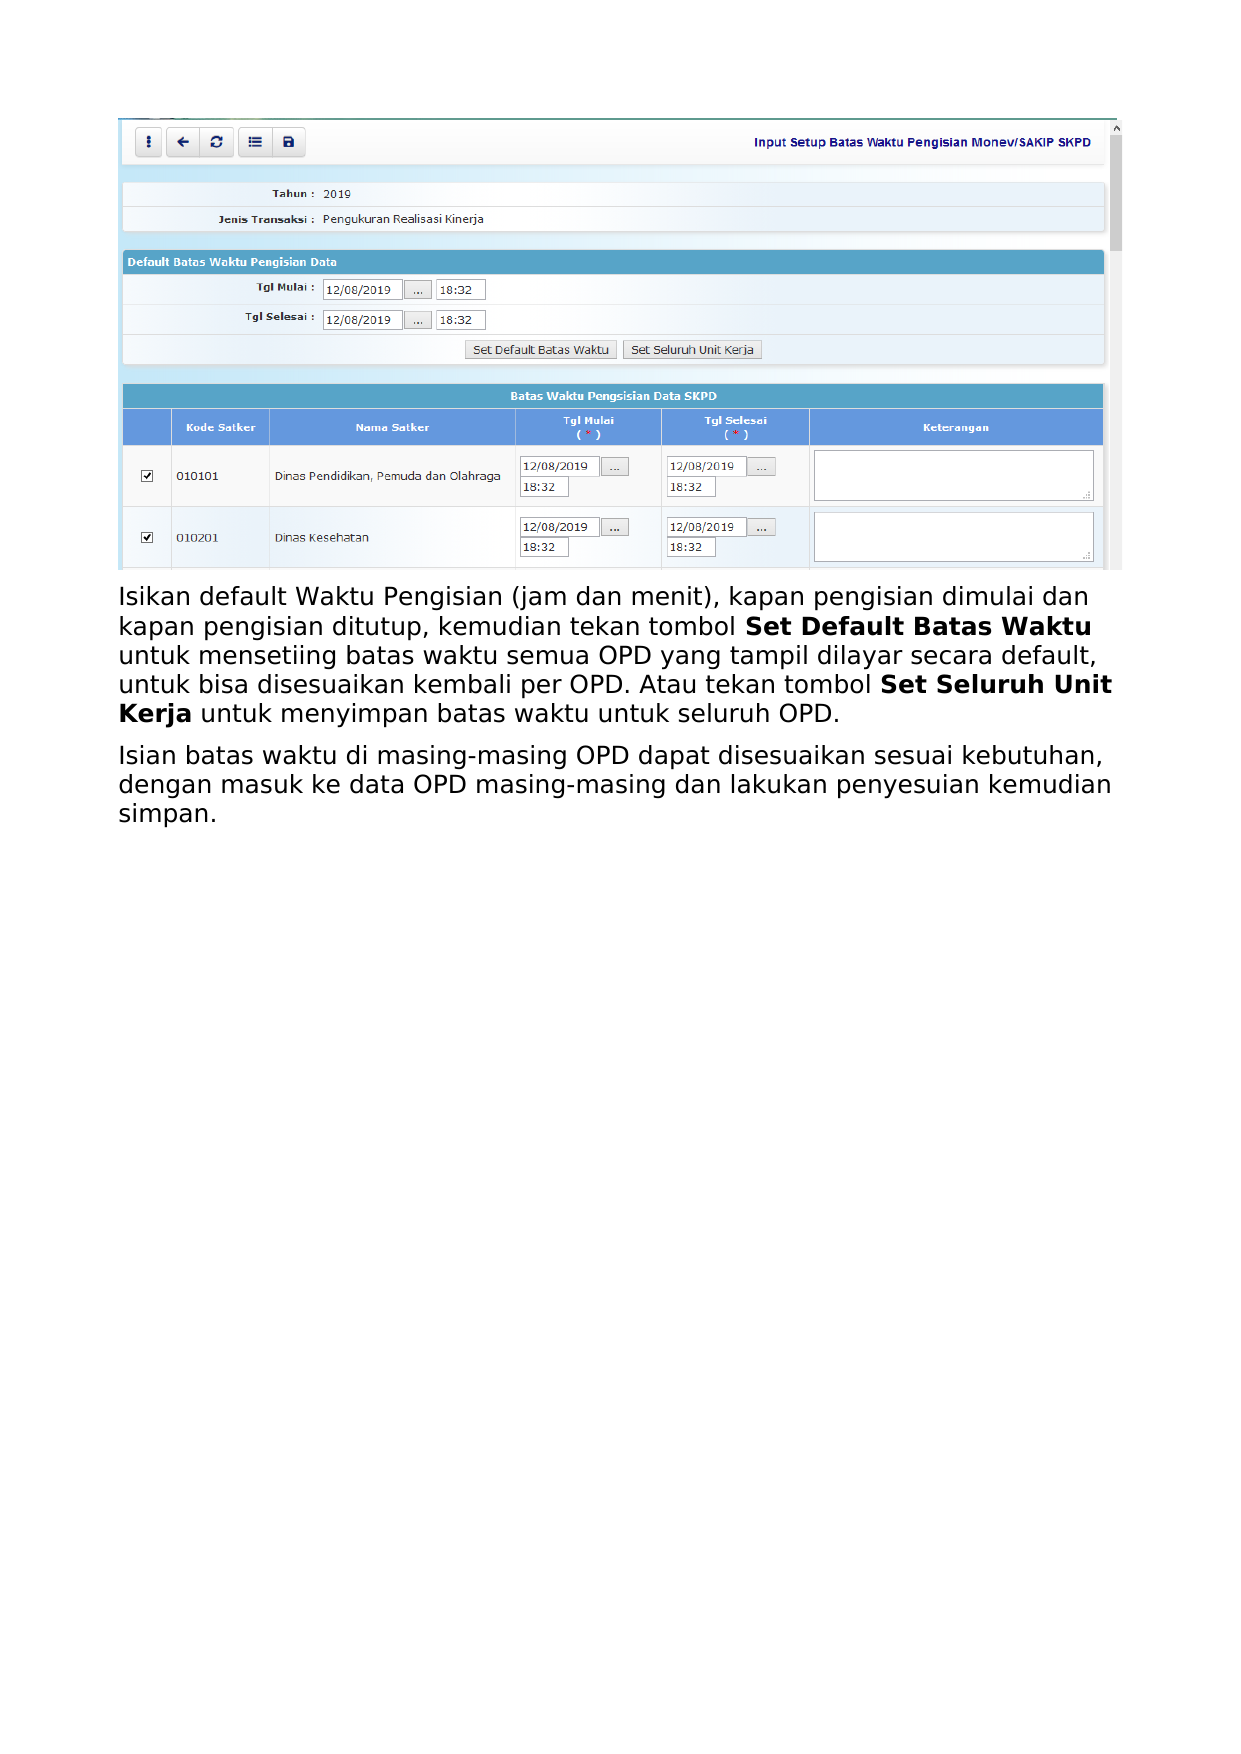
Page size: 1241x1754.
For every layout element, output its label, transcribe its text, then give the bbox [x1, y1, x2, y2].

text Isian batas waktu di masing-masing OPD dapat disesuaikan sesuai kebutuhan, dengan masuk ke data OPD masing-masing dan lakukan penyesuian kemudian simpan. [118, 741, 1122, 828]
picture [118, 118, 1123, 570]
text Isikan default Waktu Pengisian (jam dan menit), kapan pengisian dimulai dan kapan pengisian ditutup, kemudian tekan tombol Set Default Batas Waktu untuk mensetiing batas waktu semua OPD yang tampil dilayar secara default, untuk bisa disesuaikan kembali per OPD. Atau tekan tombol Set Seluruh Unit Kerja untuk menyimpan batas waktu untuk seluruh OPD. [118, 582, 1122, 728]
